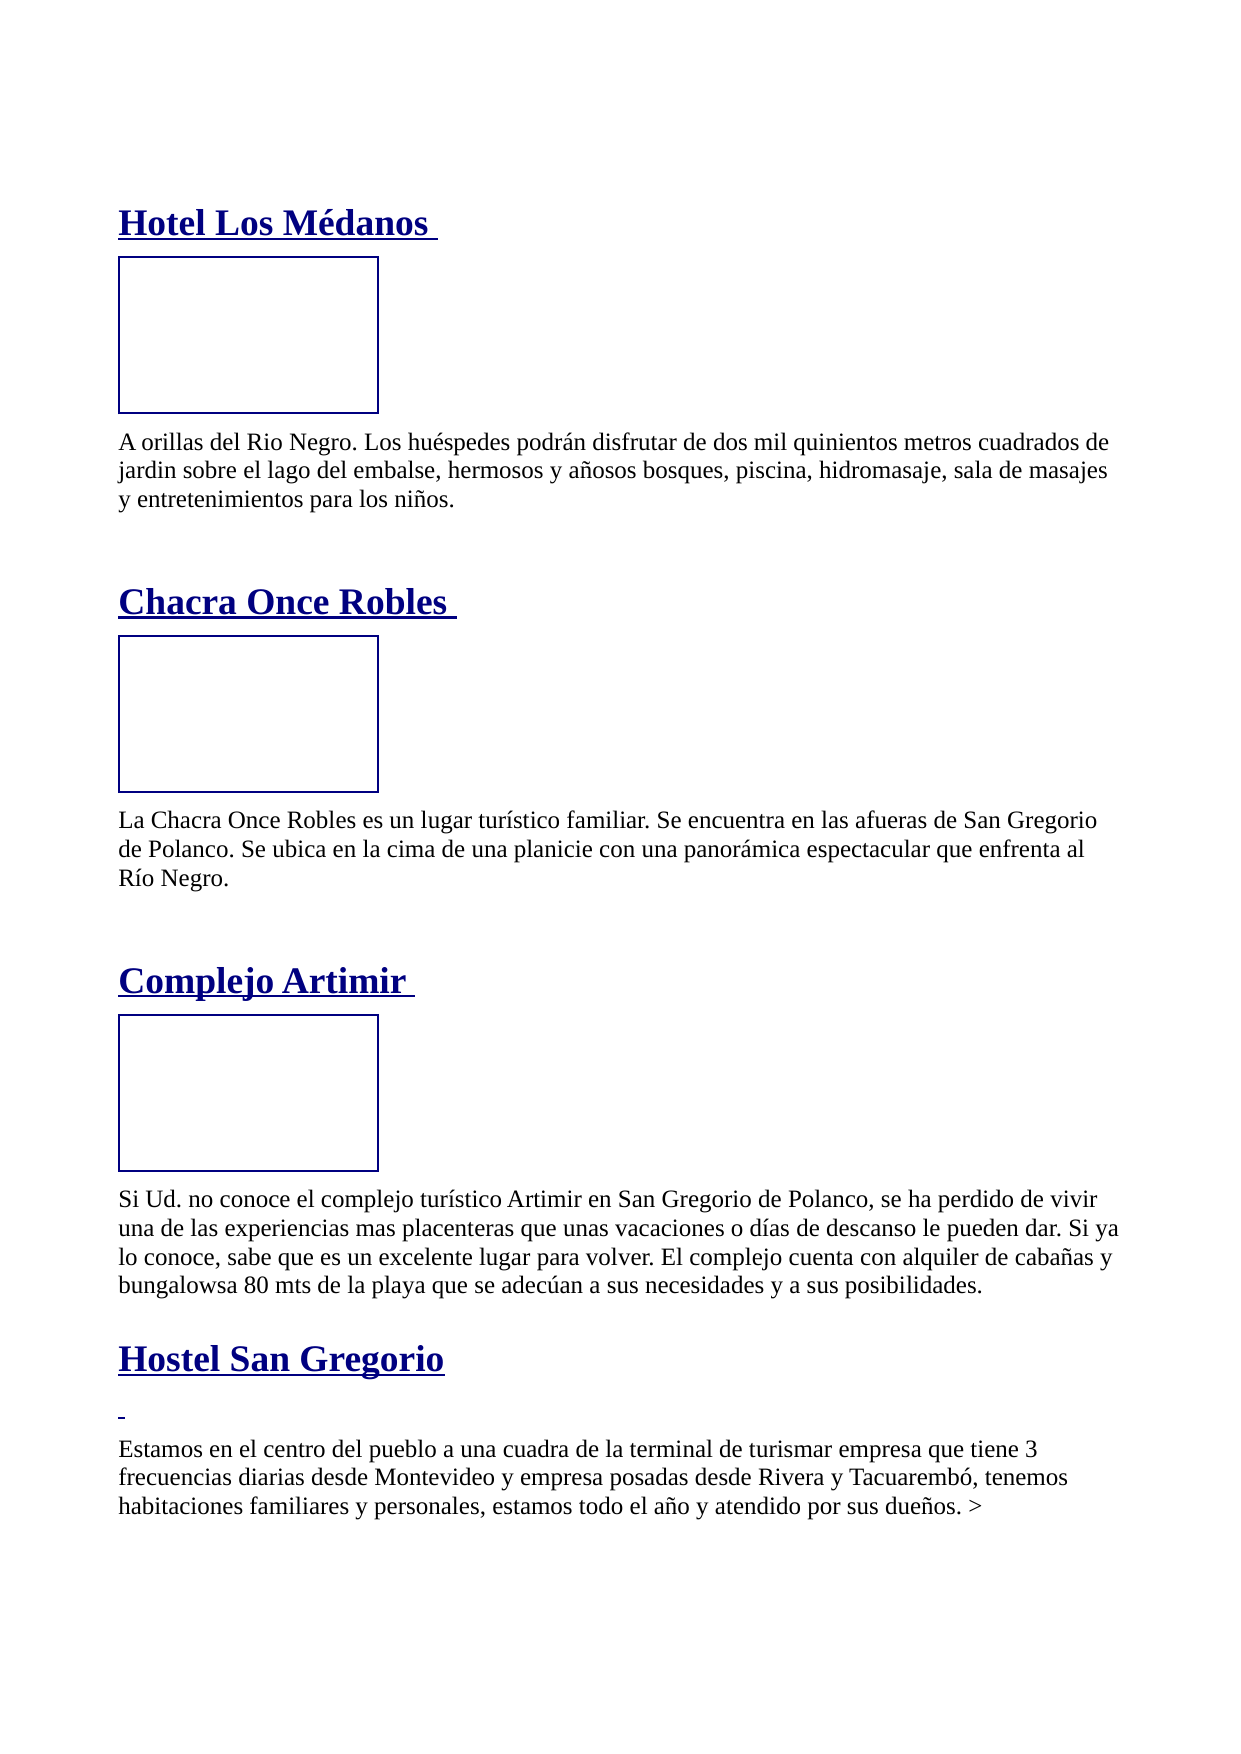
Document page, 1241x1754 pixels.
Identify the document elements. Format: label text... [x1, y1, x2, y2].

text A orillas del Rio Negro. Los huéspedes podrán disfrutar de dos mil quinientos metros cuadrados de jardin sobre el lago del embalse, hermosos y añosos bosques, piscina, hidromasaje, sala de masajes y entretenimientos para los niños. [118, 427, 1122, 513]
text Si Ud. no conoce el complejo turístico Artimir en San Gregorio de Polanco, se ha perdido de vivir una de las experiencias mas placenteras que unas vacaciones o días de descanso le pueden dar. Si ya lo conoce, sabe que es un excelente lugar para volver. El complejo cuenta con alquiler de cabañas y bungalowsa 80 mts de la playa que se adecúan a sus necesidades y a sus posibilidades. [118, 1184, 1122, 1299]
text Estamos en el centro del pueblo a una cuadra de la terminal de turismar empresa que tiene 3 frecuencias diarias desde Montevideo y empresa posadas desde Rivera y Tacuarembó, tenemos habitaciones familiares y personales, estamos todo el año y atendido por sus dueños. > [118, 1434, 1122, 1520]
subtitle Hotel Los Médanos [118, 201, 1122, 244]
subtitle Chacra Once Robles [118, 579, 1122, 622]
subtitle Complejo Artimir [118, 958, 1122, 1001]
subtitle Hostel San Gregorio [118, 1337, 1122, 1380]
text La Chacra Once Robles es un lugar turístico familiar. Se encuentra en las afueras de San Gregorio de Polanco. Se ubica en la cima de una planicie con una panorámica espectacular que enfrenta al Río Negro. [118, 806, 1122, 892]
